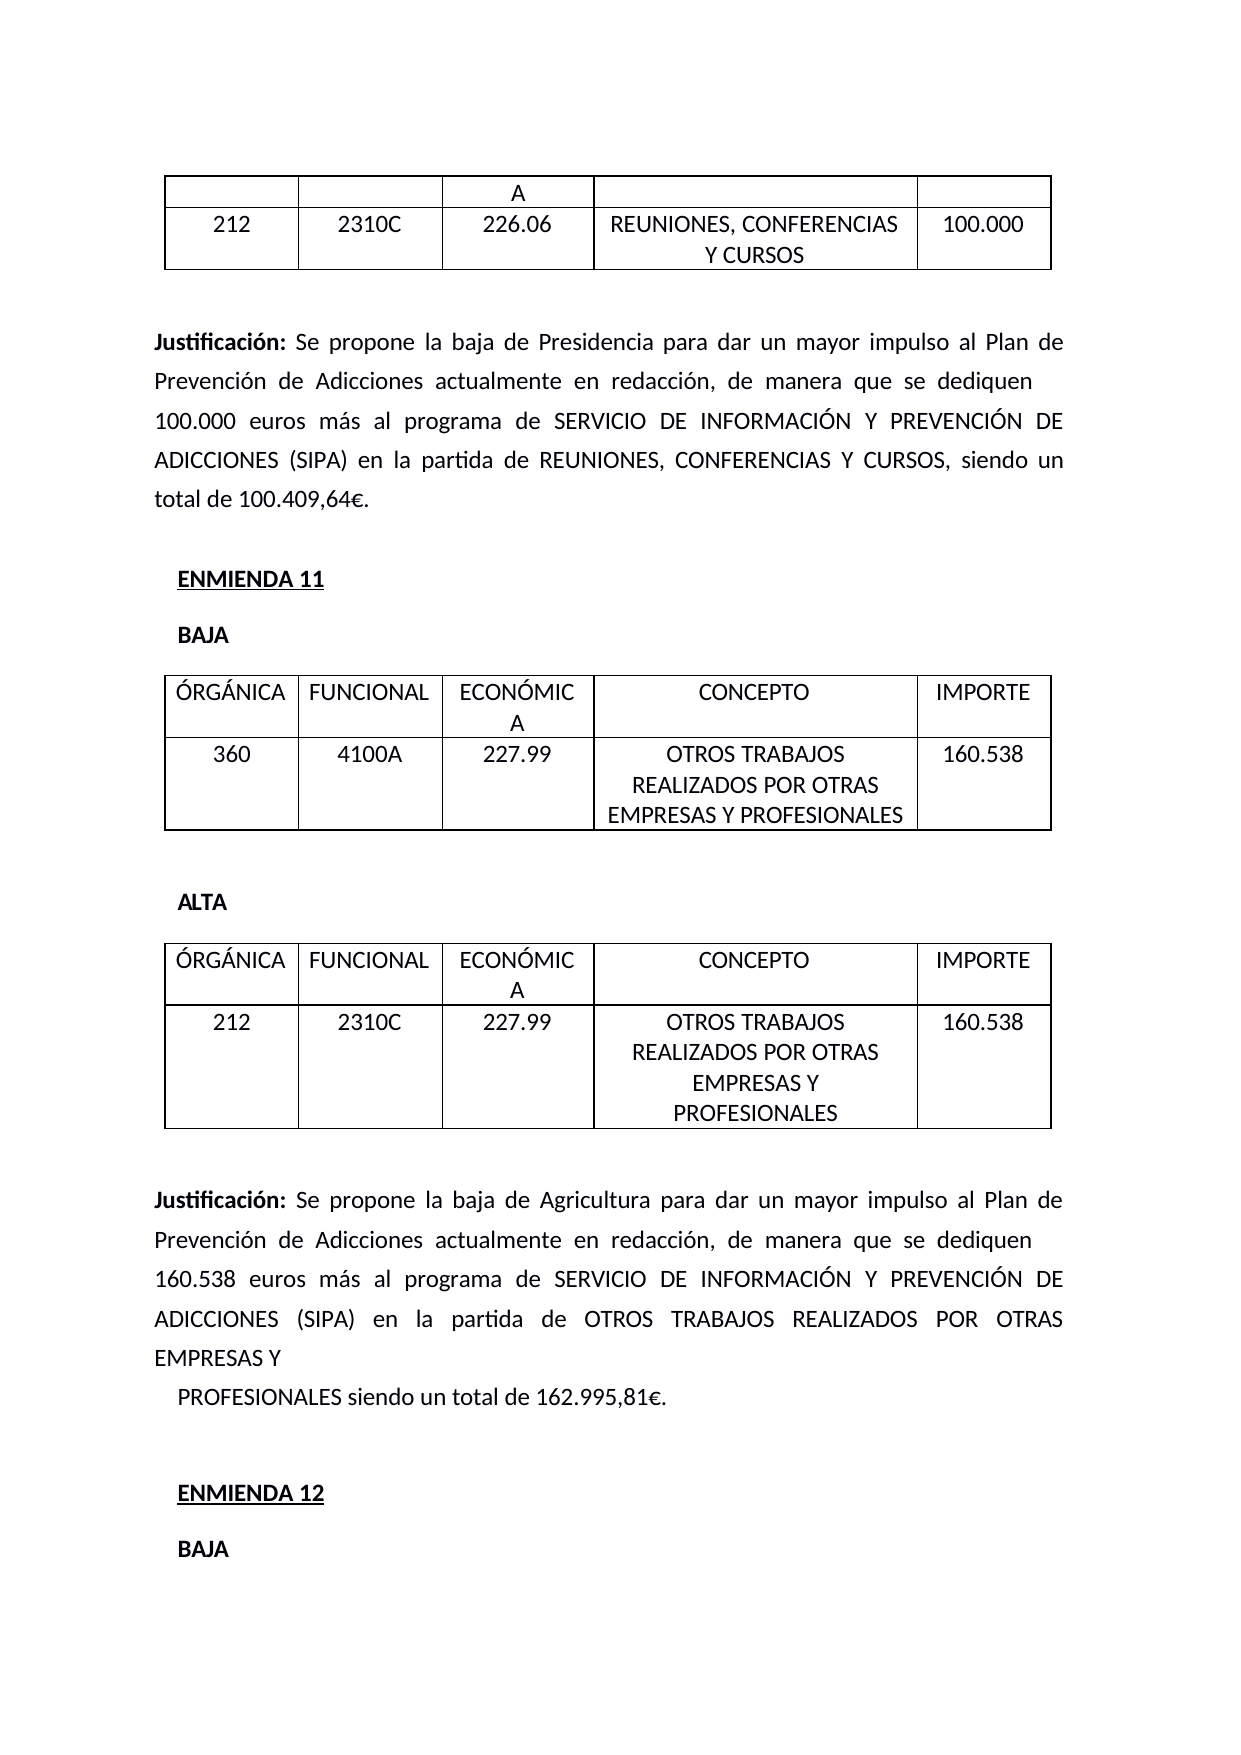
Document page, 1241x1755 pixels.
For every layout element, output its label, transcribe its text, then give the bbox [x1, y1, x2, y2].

table_cell 100.000 [918, 208, 1050, 269]
table_cell OTROS TRABAJOS REALIZADOS POR OTRAS EMPRESAS Y PROFESIONALES [595, 1006, 917, 1128]
table_header ÓRGÁNICA [166, 944, 298, 1004]
table_header ECONÓMIC A [443, 676, 593, 737]
table_header ÓRGÁNICA [166, 676, 298, 737]
text 160.538 euros más al programa de SERVICIO DE INFORMACIÓN Y PREVENCIÓN DE ADICCIONES (SIPA) en la partida de OTROS TRABAJOS REALIZADOS POR OTRAS EMPRESAS Y [154, 1263, 1064, 1372]
table_header [918, 177, 1050, 207]
table_header FUNCIONAL [299, 676, 442, 737]
table_header [299, 177, 442, 207]
table_cell 212 [166, 1006, 298, 1128]
text 100.000 euros más al programa de SERVICIO DE INFORMACIÓN Y PREVENCIÓN DE ADICCIONES (SIPA) en la partida de REUNIONES, CONFERENCIAS Y CURSOS, siendo un total de 100.409,64€. [154, 405, 1064, 514]
text Justificación: Se propone la baja de Presidencia para dar un mayor impulso al Plan de Prevención de Adicciones actualmente en redacción, de manera que se dediquen [154, 326, 1064, 396]
table_cell 226.06 [443, 208, 593, 269]
table_cell 2310C [299, 208, 442, 269]
text PROFESIONALES siendo un total de 162.995,81€. [177, 1381, 1076, 1412]
table_header IMPORTE [918, 944, 1050, 1004]
table_header ECONÓMIC A [443, 944, 593, 1004]
table_cell REUNIONES, CONFERENCIAS Y CURSOS [595, 208, 917, 269]
table_cell 160.538 [918, 738, 1050, 829]
text ALTA [177, 886, 1076, 917]
table_header CONCEPTO [595, 676, 917, 737]
table_cell 227.99 [443, 738, 593, 829]
table_header A [443, 177, 593, 207]
table_header [595, 177, 917, 207]
table_cell OTROS TRABAJOS REALIZADOS POR OTRAS EMPRESAS Y PROFESIONALES [595, 738, 917, 829]
table_header IMPORTE [918, 676, 1050, 737]
table_cell 212 [166, 208, 298, 269]
table_cell 360 [166, 738, 298, 829]
table_cell 227.99 [443, 1006, 593, 1128]
subtitle ENMIENDA 11 [177, 563, 1076, 593]
text Justificación: Se propone la baja de Agricultura para dar un mayor impulso al Plan de Prevención de Adicciones actualmente en redacción, de manera que se dediquen [154, 1185, 1064, 1254]
text BAJA [177, 1533, 1076, 1564]
table_cell 4100A [299, 738, 442, 829]
table_header FUNCIONAL [299, 944, 442, 1004]
table_header [166, 177, 298, 207]
table_cell 160.538 [918, 1006, 1050, 1128]
text BAJA [177, 619, 1076, 649]
table_header CONCEPTO [595, 944, 917, 1004]
subtitle ENMIENDA 12 [177, 1477, 1076, 1508]
table_cell 2310C [299, 1006, 442, 1128]
